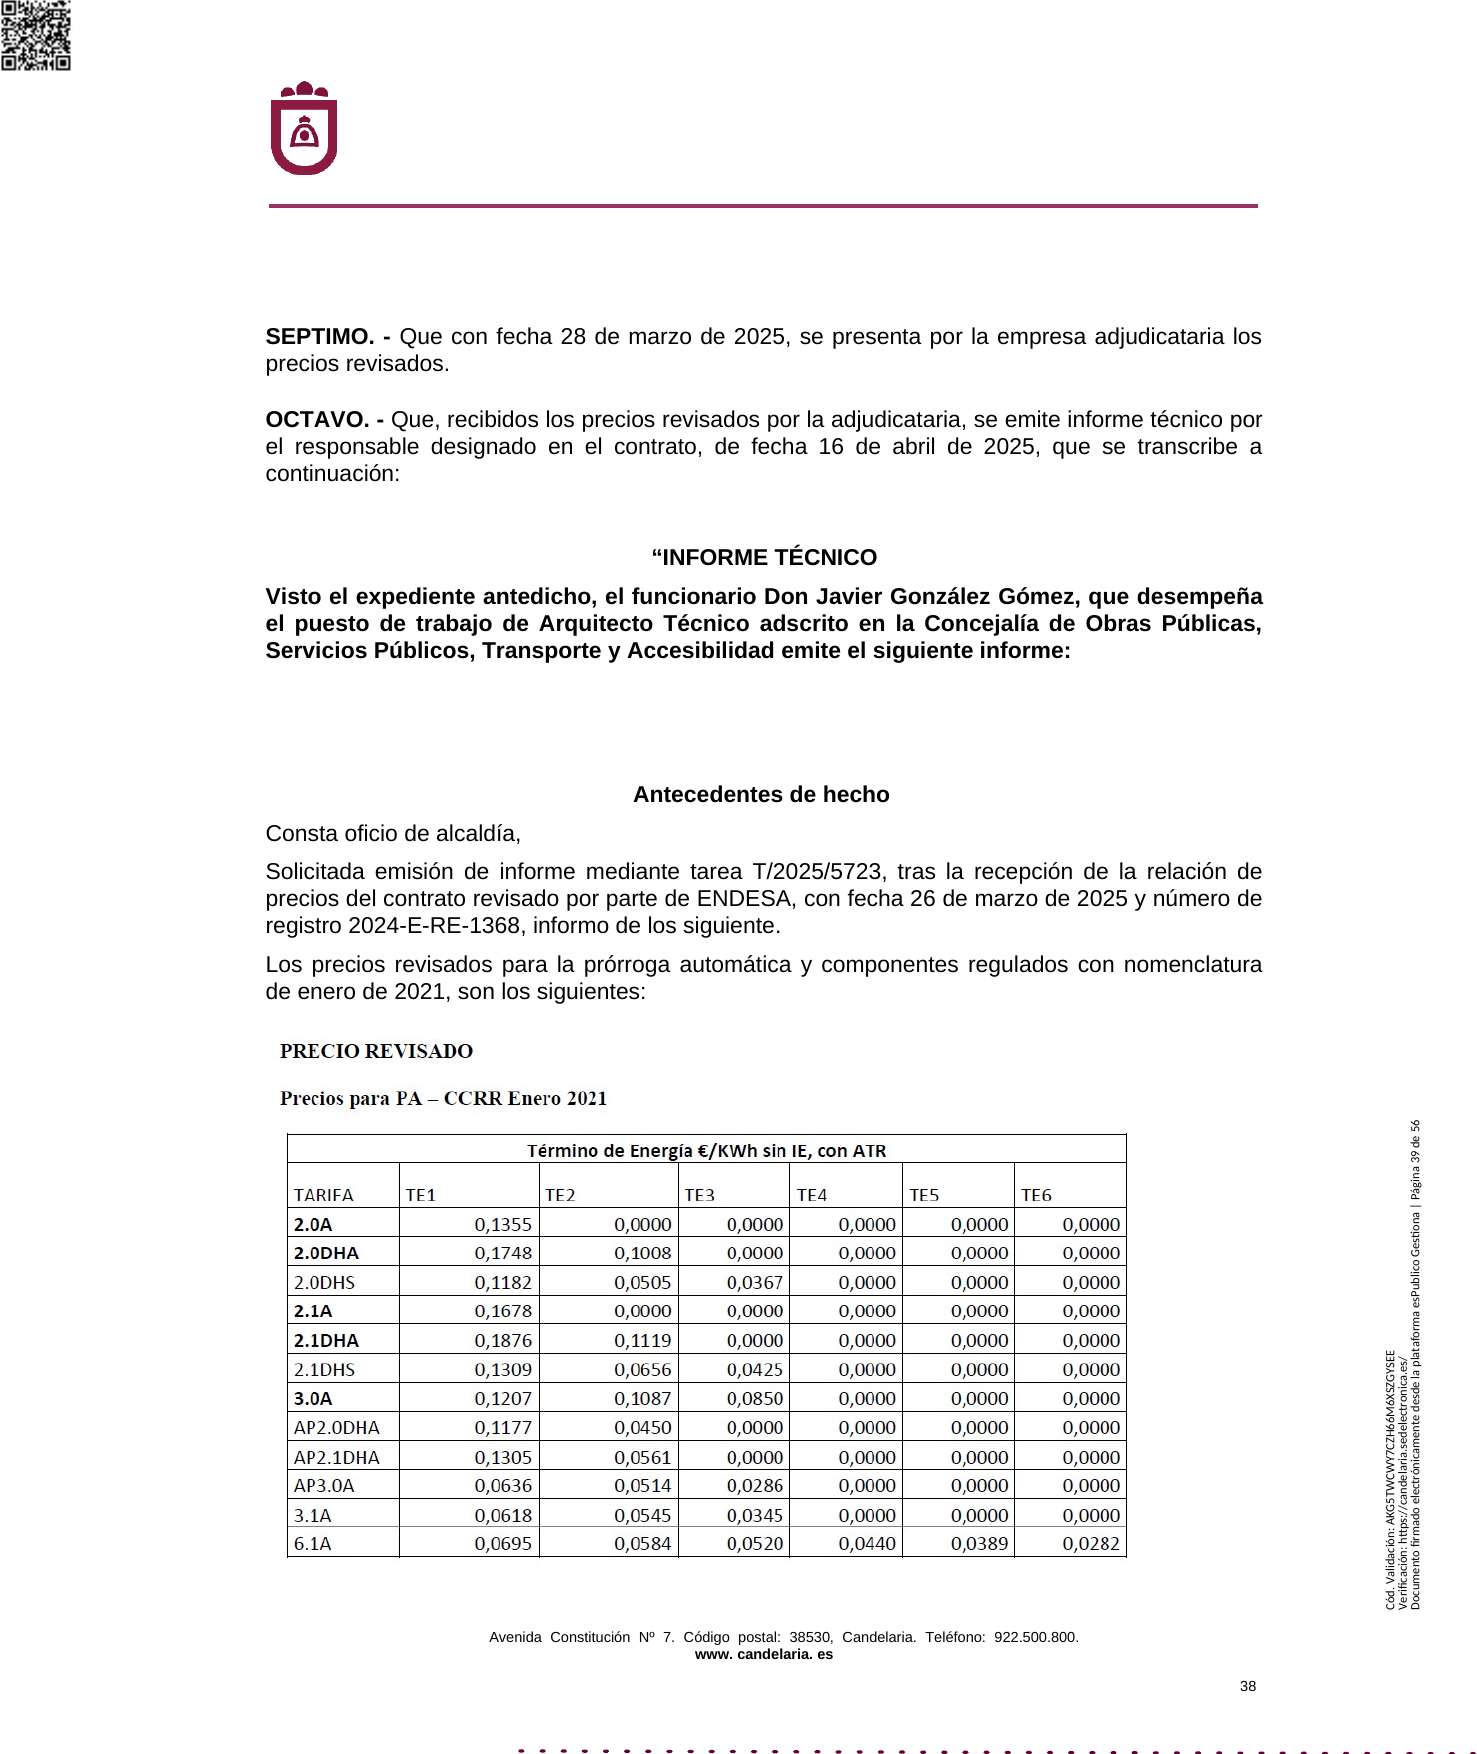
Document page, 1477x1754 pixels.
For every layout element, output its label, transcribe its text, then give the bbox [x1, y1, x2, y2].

text SEPTIMO. - Que con fecha 28 de marzo de 2025, se presenta por la empresa adjudicataria los precios revisados. [265, 323, 1263, 377]
subtitle “INFORME TÉCNICO [265, 544, 1264, 571]
text Solicitada emisión de informe mediante tarea T/2025/5723, tras la recepción de la relación de precios del contrato revisado por parte de ENDESA, con fecha 26 de marzo de 2025 y número de registro 2024-E-RE-1368, informo de los siguiente. [265, 858, 1263, 938]
text Consta oficio de alcaldía, [265, 820, 1263, 846]
text OCTAVO. - Que, recibidos los precios revisados por la adjudicataria, se emite informe técnico por el responsable designado en el contrato, de fecha 16 de abril de 2025, que se transcribe a continuación: [265, 406, 1263, 487]
text Los precios revisados para la prórroga automática y componentes regulados con nomenclatura de enero de 2021, son los siguientes: [265, 951, 1263, 1004]
subtitle Antecedentes de hecho [265, 781, 1264, 807]
text Visto el expediente antedicho, el funcionario Don Javier González Gómez, que desempeña el puesto de trabajo de Arquitecto Técnico adscrito en la Concejalía de Obras Públicas, Servicios Públicos, Transporte y Accesibilidad emite el siguiente informe: [265, 583, 1263, 663]
